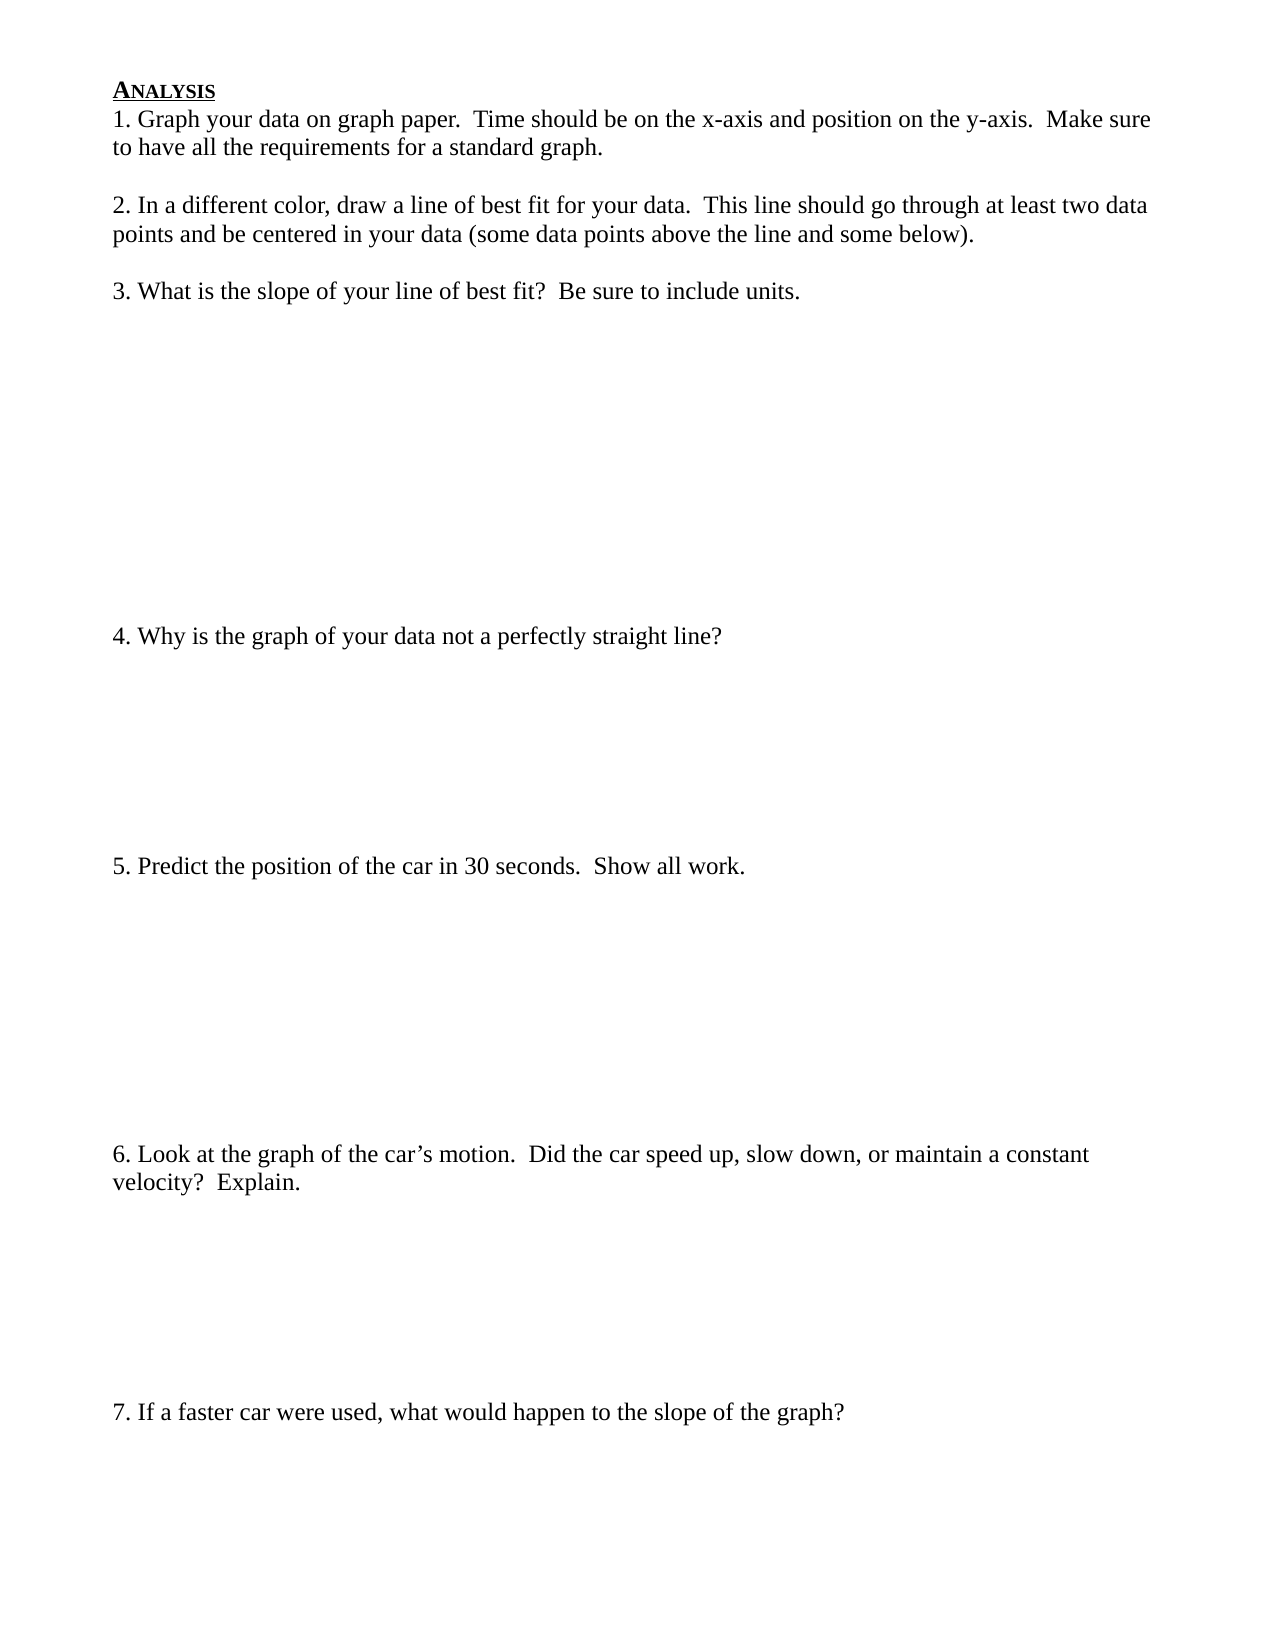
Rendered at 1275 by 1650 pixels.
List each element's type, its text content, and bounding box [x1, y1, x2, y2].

text 3. What is the slope of your line of best fit? Be sure to include units. [112, 276, 1162, 305]
text 7. If a faster car were used, what would happen to the slope of the graph? [112, 1397, 1162, 1426]
text Analysis [112, 75, 1162, 104]
text 1. Graph your data on graph paper. Time should be on the x-axis and position on the y-axis. Make sure to have all the requirements for a standard graph. [112, 104, 1162, 161]
text 4. Why is the graph of your data not a perfectly straight line? [112, 621, 1162, 650]
text 2. In a different color, draw a line of best fit for your data. This line should go through at least two data points and be centered in your data (some data points above the line and some below). [112, 190, 1162, 247]
text 6. Look at the graph of the car’s motion. Did the car speed up, slow down, or maintain a constant velocity? Explain. [112, 1139, 1162, 1196]
text 5. Predict the position of the car in 30 seconds. Show all work. [112, 851, 1162, 880]
